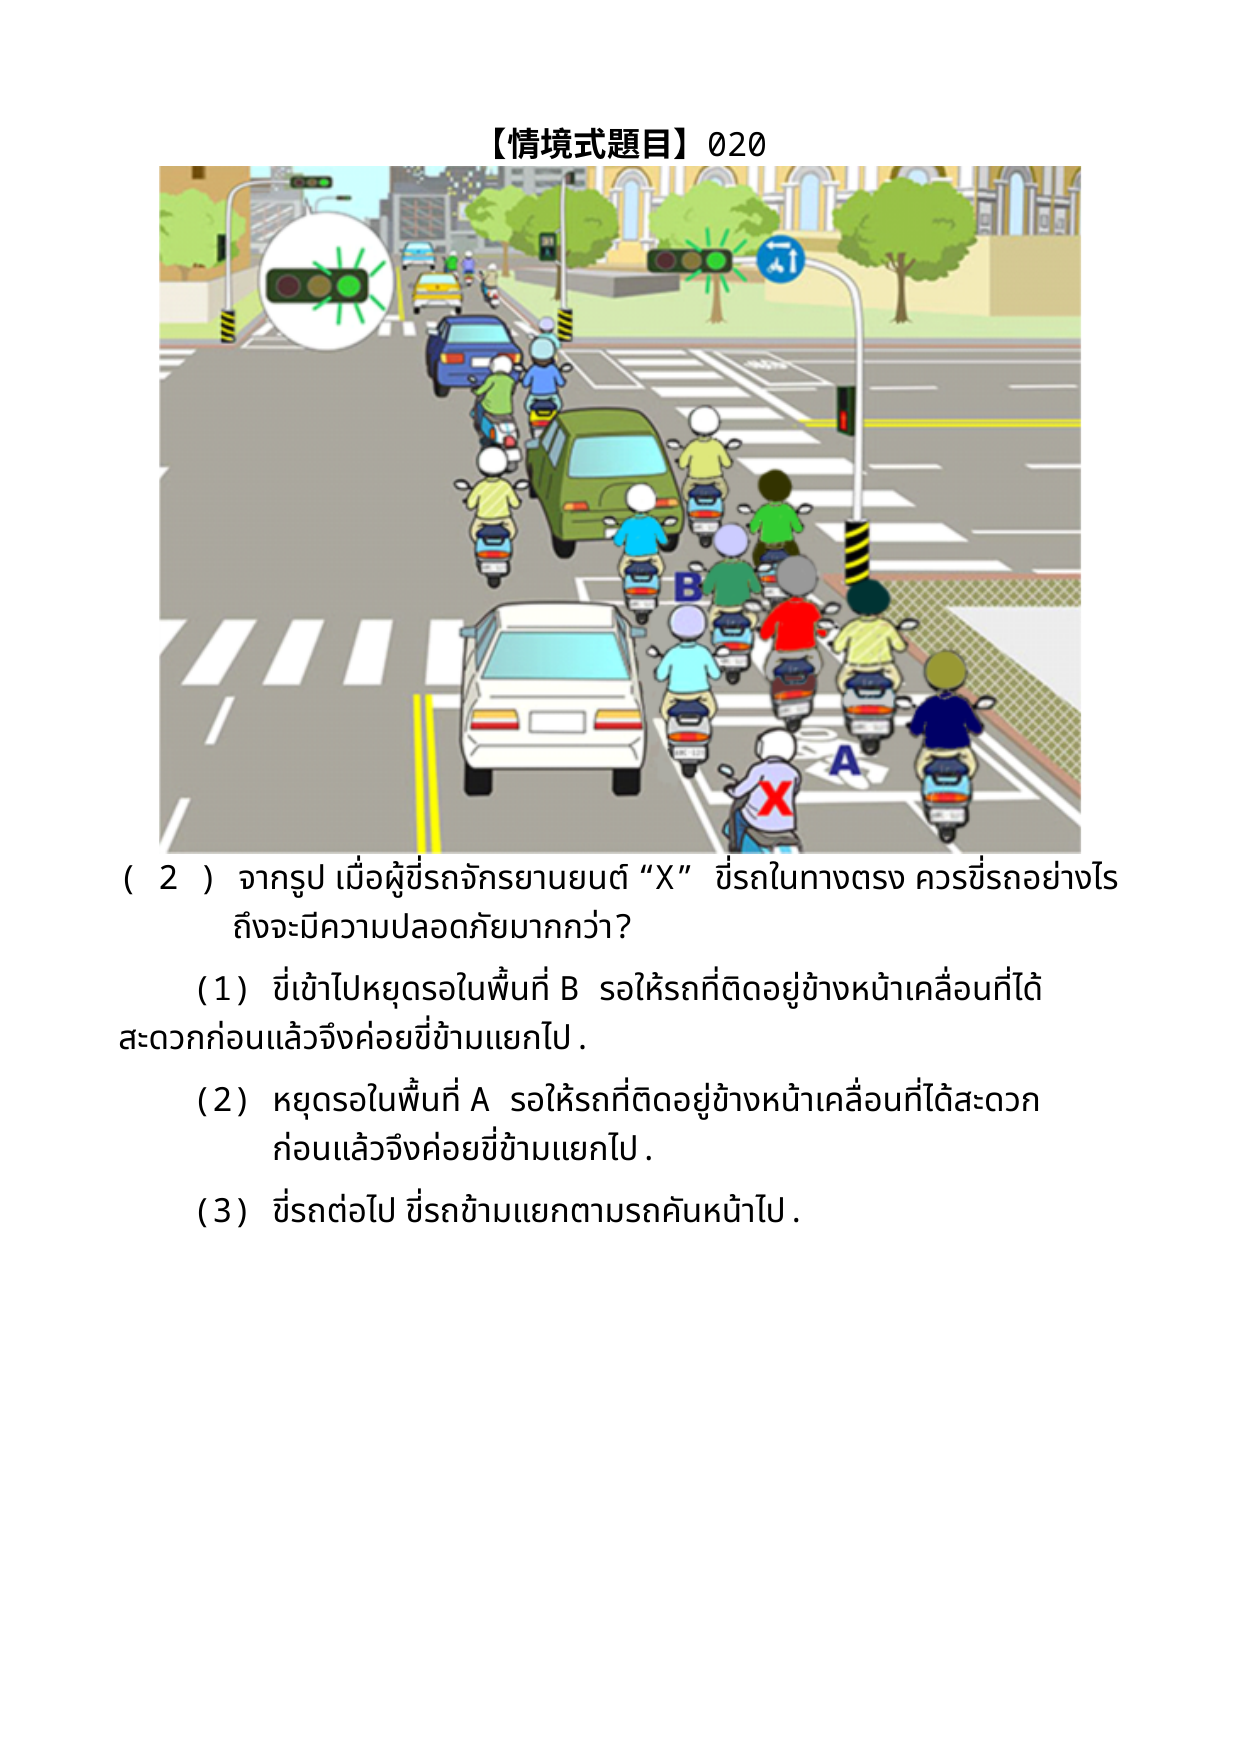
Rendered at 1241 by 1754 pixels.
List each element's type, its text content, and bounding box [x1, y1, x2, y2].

text ( 2 ) จากรูป เมื่อผู้ขี่รถจักรยานยนต์ “X” ขี่รถในทางตรง ควรขี่รถอย่างไร ถึงจะมีความปลอดภัยมากกว่า? [118, 167, 1122, 952]
text (2) หยุดรอในพื้นที่ A รอให้รถที่ติดอยู่ข้างหน้าเคลื่อนที่ได้สะดวก ก่อนแล้วจึงค่อยขี่ข้ามแยกไป. [118, 1076, 1122, 1174]
picture [159, 166, 1082, 854]
text (1) ขี่เข้าไปหยุดรอในพื้นที่ B รอให้รถที่ติดอยู่ข้างหน้าเคลื่อนที่ได้ สะดวกก่อนแล้วจึงค่อยขี่ข้ามแยกไป. [118, 965, 1122, 1063]
text (3) ขี่รถต่อไป ขี่รถข้ามแยกตามรถคันหน้าไป. [118, 1186, 1122, 1236]
text 【情境式題目】020 [118, 118, 1122, 167]
